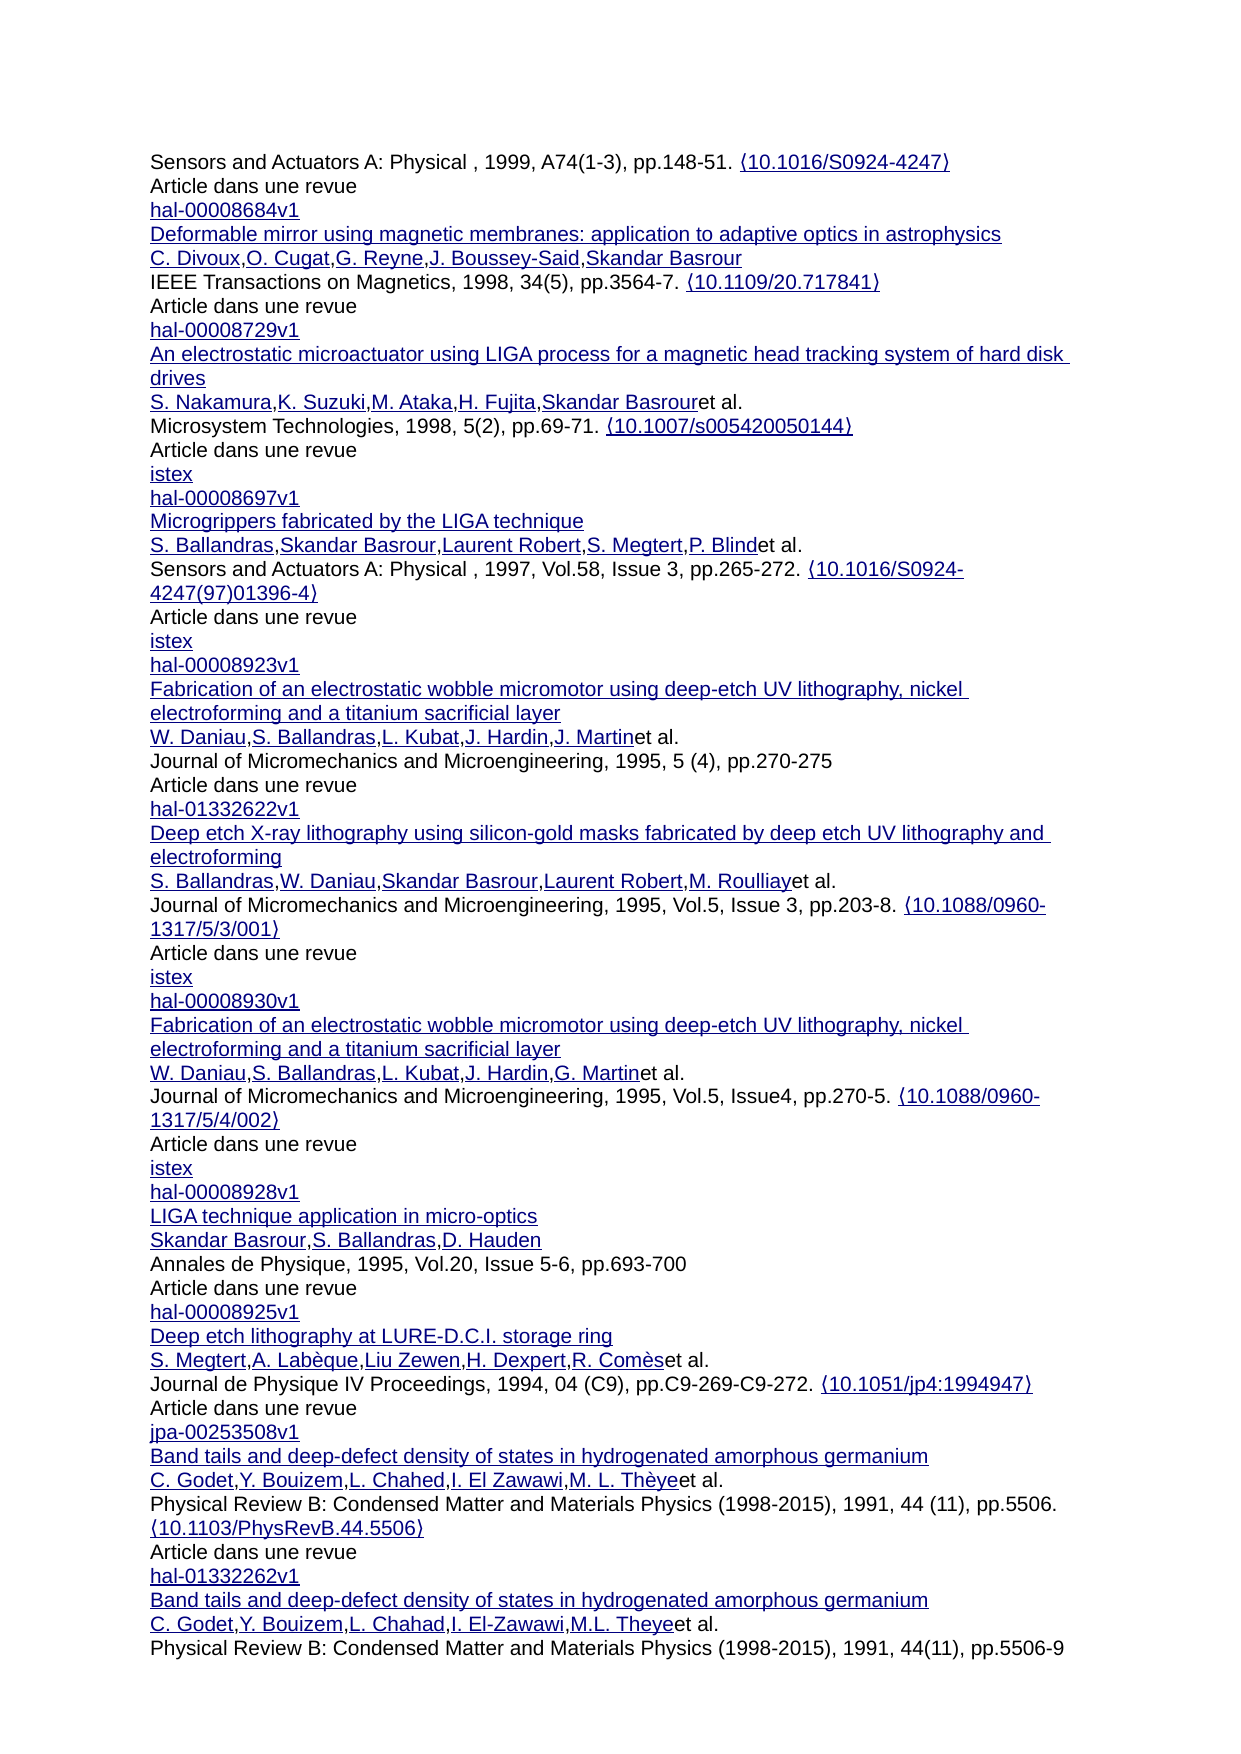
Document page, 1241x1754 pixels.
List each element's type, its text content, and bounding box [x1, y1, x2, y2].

table_cell Band tails and deep-defect density of states in hydrogenated amorphous germanium C. Godet,Y. Bouizem,L. Chahad,I. El-Zawawi,M.L. Theyeet al. Physical Review B: Condensed Matter and Materials Physics (1998-2015), 1991, 44(11), pp.5506-9 [150, 1588, 1090, 1659]
table_cell Sensors and Actuators A: Physical , 1999, A74(1-3), pp.148-51. ⟨10.1016/S0924-4247⟩ Article dans une revue hal-00008684v1 [150, 150, 1090, 222]
table_cell Fabrication of an electrostatic wobble micromotor using deep-etch UV lithography, nickel electroforming and a titanium sacrificial layer W. Daniau,S. Ballandras,L. Kubat,J. Hardin,J. Martinet al. Journal of Micromechanics and Microengineering, 1995, 5 (4), pp.270-275 Article dans une revue hal-01332622v1 [150, 677, 1090, 821]
table_cell Deformable mirror using magnetic membranes: application to adaptive optics in astrophysics C. Divoux,O. Cugat,G. Reyne,J. Boussey-Said,Skandar Basrour IEEE Transactions on Magnetics, 1998, 34(5), pp.3564-7. ⟨10.1109/20.717841⟩ Article dans une revue hal-00008729v1 [150, 222, 1090, 342]
table_cell LIGA technique application in micro-optics Skandar Basrour,S. Ballandras,D. Hauden Annales de Physique, 1995, Vol.20, Issue 5-6, pp.693-700 Article dans une revue hal-00008925v1 [150, 1204, 1090, 1324]
table_cell Microgrippers fabricated by the LIGA technique S. Ballandras,Skandar Basrour,Laurent Robert,S. Megtert,P. Blindet al. Sensors and Actuators A: Physical , 1997, Vol.58, Issue 3, pp.265-272. ⟨10.1016/S0924-4247(97)01396-4⟩ Article dans une revue istex hal-00008923v1 [150, 509, 1090, 677]
table_cell An electrostatic microactuator using LIGA process for a magnetic head tracking system of hard disk drives S. Nakamura,K. Suzuki,M. Ataka,H. Fujita,Skandar Basrouret al. Microsystem Technologies, 1998, 5(2), pp.69-71. ⟨10.1007/s005420050144⟩ Article dans une revue istex hal-00008697v1 [150, 342, 1090, 509]
table_cell Deep etch X-ray lithography using silicon-gold masks fabricated by deep etch UV lithography and electroforming S. Ballandras,W. Daniau,Skandar Basrour,Laurent Robert,M. Roulliayet al. Journal of Micromechanics and Microengineering, 1995, Vol.5, Issue 3, pp.203-8. ⟨10.1088/0960-1317/5/3/001⟩ Article dans une revue istex hal-00008930v1 [150, 821, 1090, 1012]
table_cell Deep etch lithography at LURE-D.C.I. storage ring S. Megtert,A. Labèque,Liu Zewen,H. Dexpert,R. Comèset al. Journal de Physique IV Proceedings, 1994, 04 (C9), pp.C9-269-C9-272. ⟨10.1051/jp4:1994947⟩ Article dans une revue jpa-00253508v1 [150, 1324, 1090, 1444]
table_cell Band tails and deep-defect density of states in hydrogenated amorphous germanium C. Godet,Y. Bouizem,L. Chahed,I. El Zawawi,M. L. Thèyeet al. Physical Review B: Condensed Matter and Materials Physics (1998-2015), 1991, 44 (11), pp.5506. ⟨10.1103/PhysRevB.44.5506⟩ Article dans une revue hal-01332262v1 [150, 1444, 1090, 1587]
table_cell Fabrication of an electrostatic wobble micromotor using deep-etch UV lithography, nickel electroforming and a titanium sacrificial layer W. Daniau,S. Ballandras,L. Kubat,J. Hardin,G. Martinet al. Journal of Micromechanics and Microengineering, 1995, Vol.5, Issue4, pp.270-5. ⟨10.1088/0960-1317/5/4/002⟩ Article dans une revue istex hal-00008928v1 [150, 1013, 1090, 1204]
